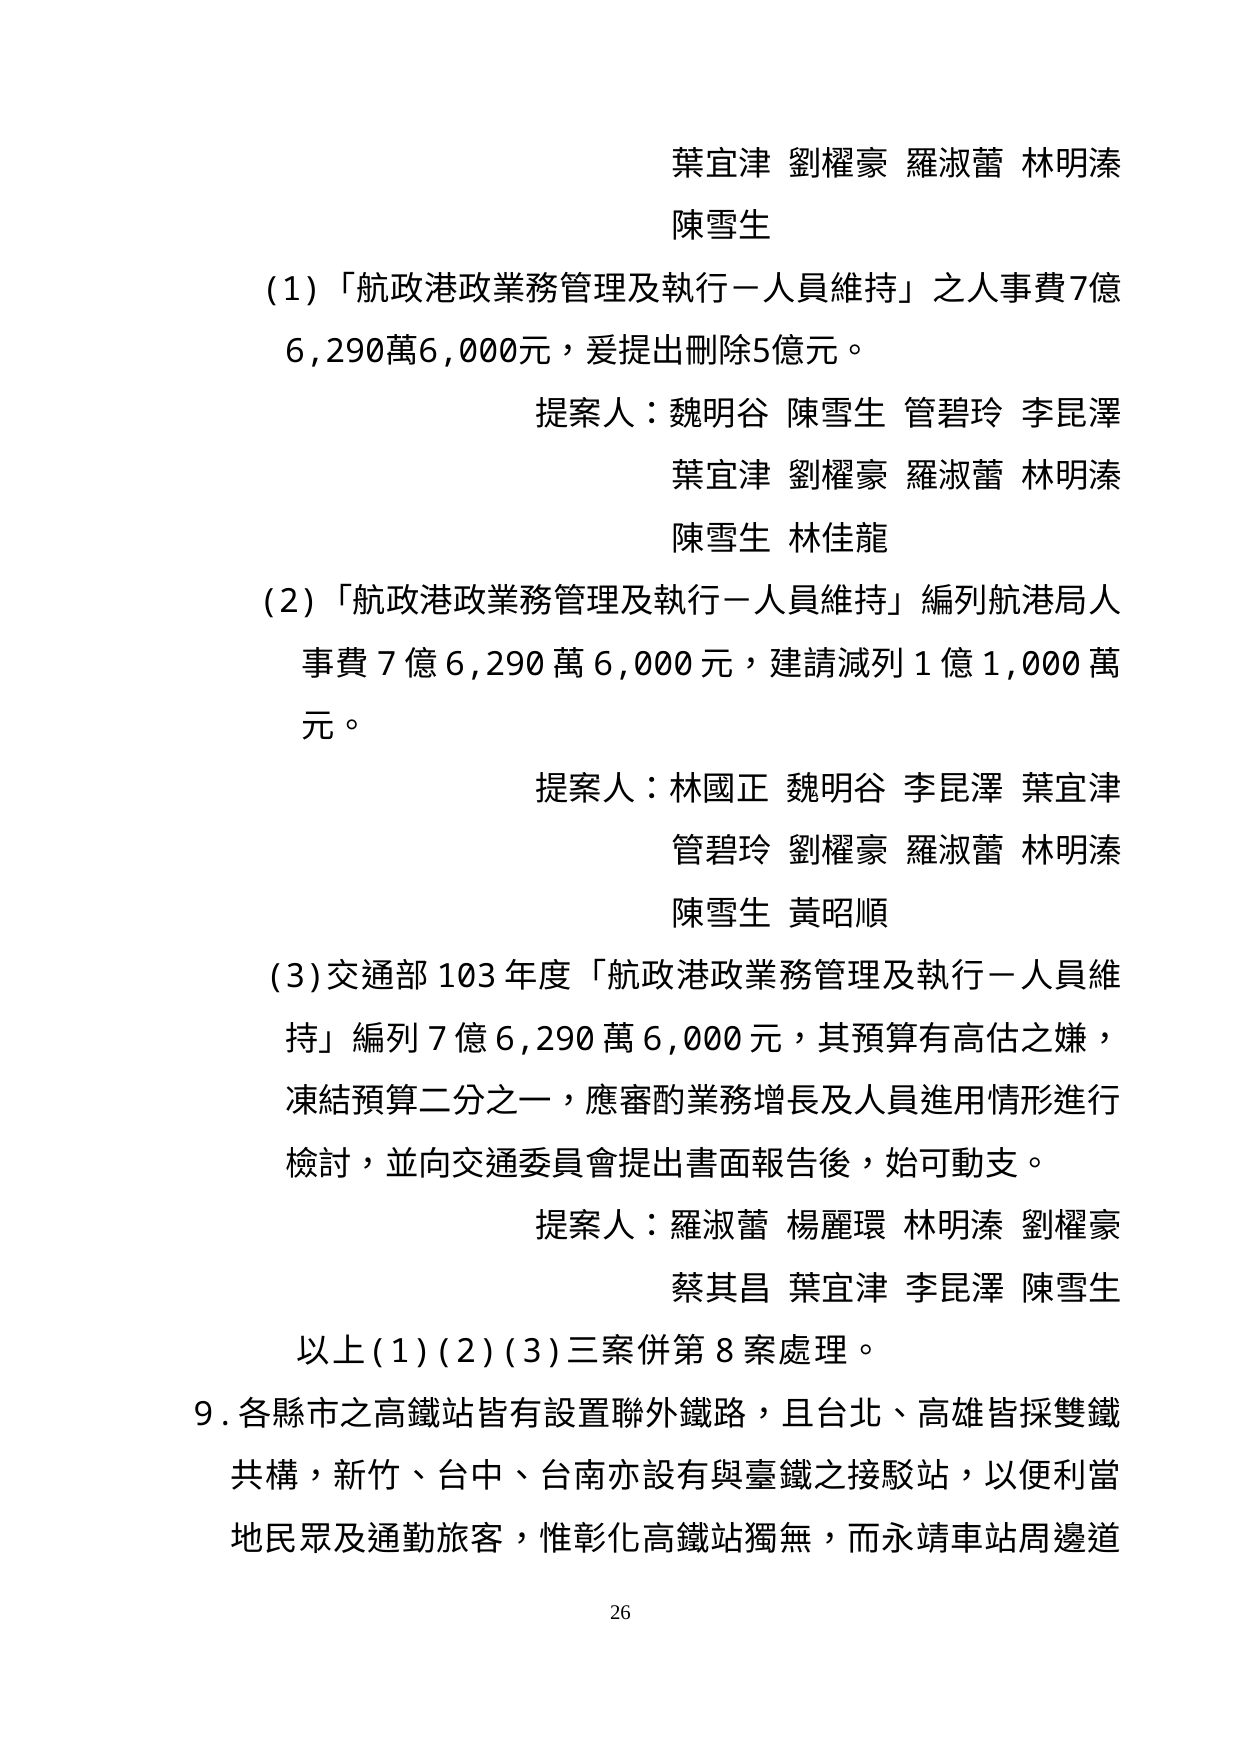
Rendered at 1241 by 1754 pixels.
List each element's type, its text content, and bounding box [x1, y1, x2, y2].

text 9.各縣市之高鐵站皆有設置聯外鐵路，且台北、高雄皆採雙鐵共構，新竹、台中、台南亦設有與臺鐵之接駁站，以便利當地民眾及通勤旅客，惟彰化高鐵站獨無，而永靖車站周邊道 [193, 1369, 1122, 1557]
text 提案人：林國正 魏明谷 李昆澤 葉宜津 管碧玲 劉櫂豪 羅淑蕾 林明溱 陳雪生 黃昭順 [535, 744, 1122, 932]
text (3)交通部103年度「航政港政業務管理及執行－人員維持」編列7億6,290萬6,000元，其預算有高估之嫌，凍結預算二分之一，應審酌業務增長及人員進用情形進行檢討，並向交通委員會提出書面報告後，始可動支。 [118, 932, 1122, 1182]
text (2)「航政港政業務管理及執行－人員維持」編列航港局人事費7億6,290萬6,000元，建請減列1億1,000萬元。 [118, 557, 1122, 744]
text (1)「航政港政業務管理及執行－人員維持」之人事費7億6,290萬6,000元，爰提出刪除5億元。 [118, 244, 1122, 369]
text 葉宜津 劉櫂豪 羅淑蕾 林明溱 陳雪生 [535, 119, 1122, 244]
text 提案人：羅淑蕾 楊麗環 林明溱 劉櫂豪 蔡其昌 葉宜津 李昆澤 陳雪生 [535, 1182, 1122, 1307]
text 以上(1)(2)(3)三案併第8案處理。 [186, 1307, 1122, 1369]
text 提案人：魏明谷 陳雪生 管碧玲 李昆澤 葉宜津 劉櫂豪 羅淑蕾 林明溱 陳雪生 林佳龍 [535, 369, 1122, 557]
